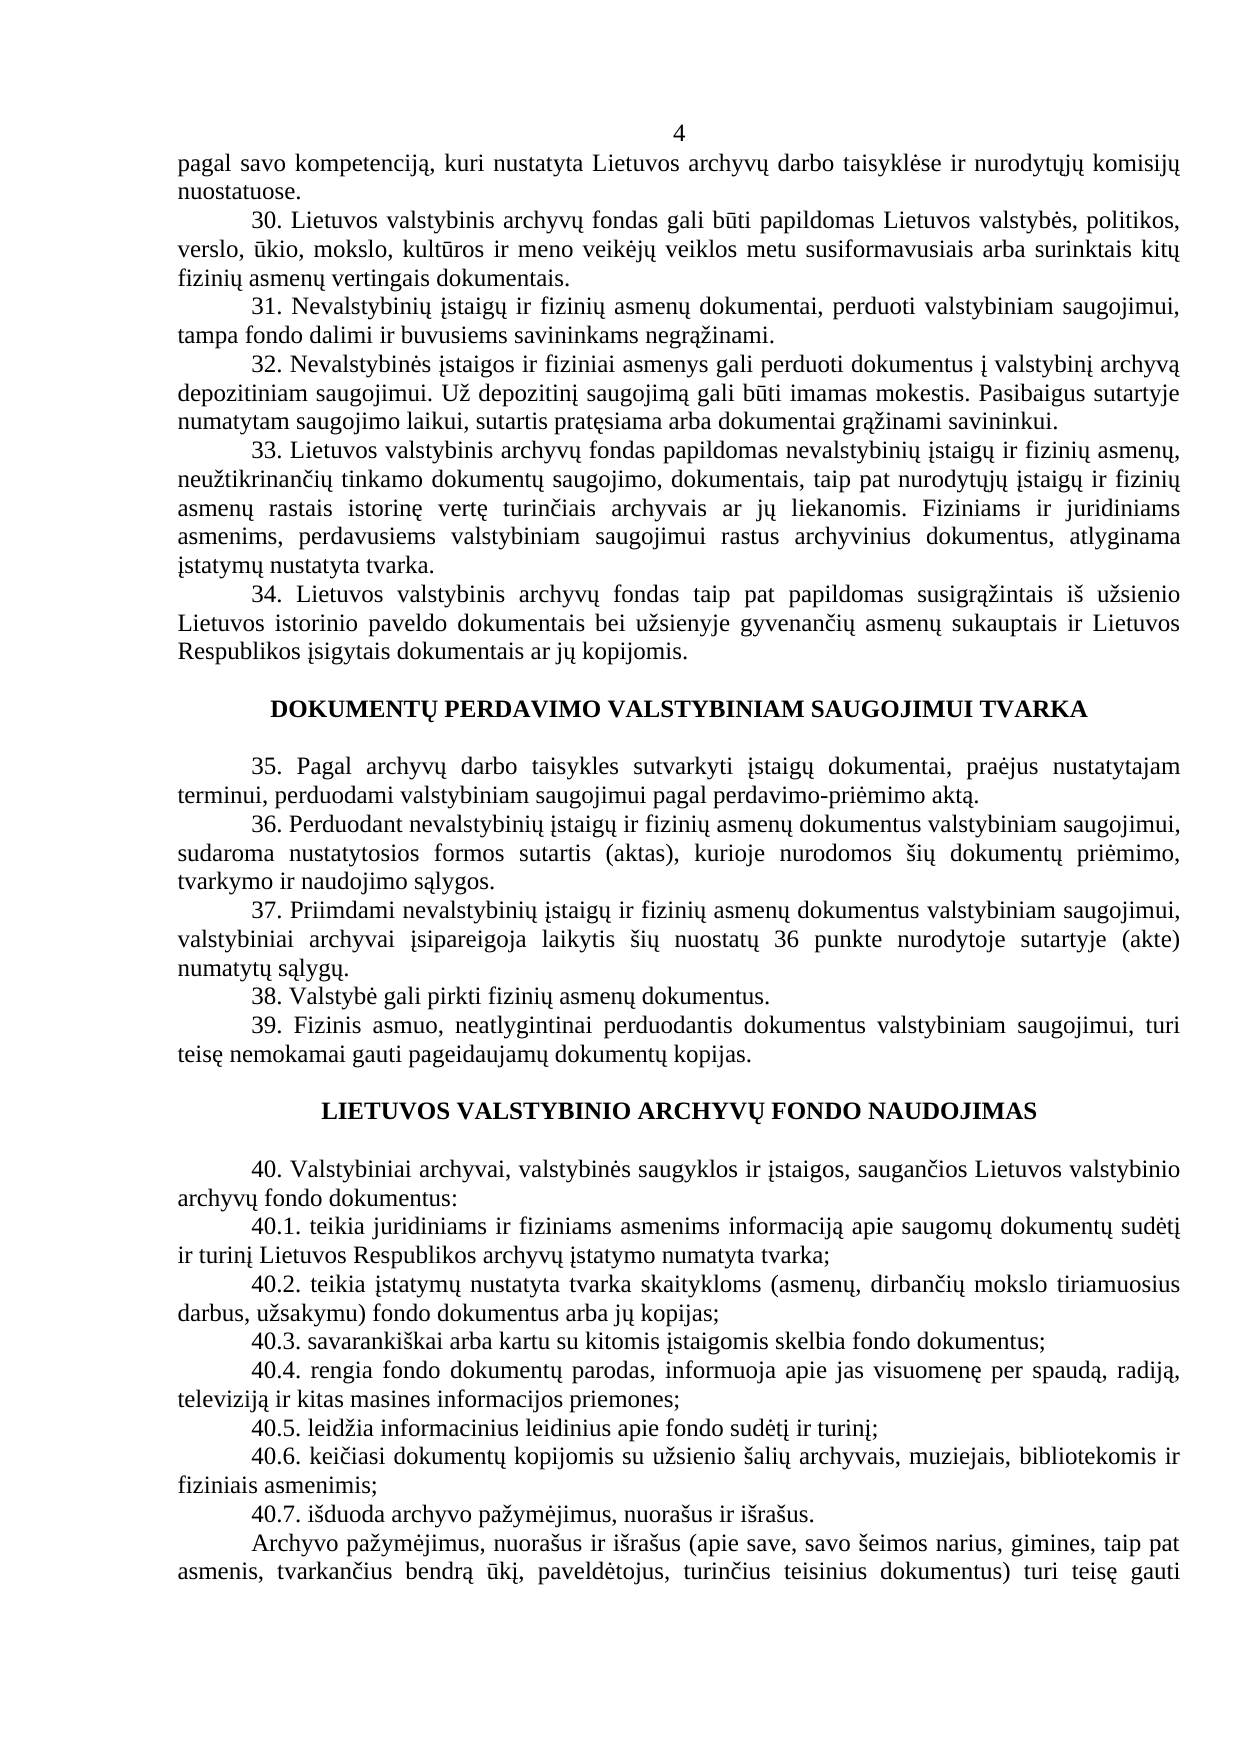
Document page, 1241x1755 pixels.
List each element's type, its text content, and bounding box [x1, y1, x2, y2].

text Archyvo pažymėjimus, nuorašus ir išrašus (apie save, savo šeimos narius, gimines, taip pat asmenis, tvarkančius bendrą ūkį, paveldėtojus, turinčius teisinius dokumentus) turi teisę gauti [177, 1528, 1181, 1585]
text 37. Priimdami nevalstybinių įstaigų ir fizinių asmenų dokumentus valstybiniam saugojimui, valstybiniai archyvai įsipareigoja laikytis šių nuostatų 36 punkte nurodytoje sutartyje (akte) numatytų sąlygų. [177, 895, 1181, 981]
text 40.5. leidžia informacinius leidinius apie fondo sudėtį ir turinį; [177, 1413, 1181, 1441]
text pagal savo kompetenciją, kuri nustatyta Lietuvos archyvų darbo taisyklėse ir nurodytųjų komisijų nuostatuose. [177, 148, 1181, 205]
text 34. Lietuvos valstybinis archyvų fondas taip pat papildomas susigrąžintais iš užsienio Lietuvos istorinio paveldo dokumentais bei užsienyje gyvenančių asmenų sukauptais ir Lietuvos Respublikos įsigytais dokumentais ar jų kopijomis. [177, 579, 1181, 665]
text 40.3. savarankiškai arba kartu su kitomis įstaigomis skelbia fondo dokumentus; [177, 1326, 1181, 1355]
text 32. Nevalstybinės įstaigos ir fiziniai asmenys gali perduoti dokumentus į valstybinį archyvą depozitiniam saugojimui. Už depozitinį saugojimą gali būti imamas mokestis. Pasibaigus sutartyje numatytam saugojimo laikui, sutartis pratęsiama arba dokumentai grąžinami savininkui. [177, 349, 1181, 435]
text 40.1. teikia juridiniams ir fiziniams asmenims informaciją apie saugomų dokumentų sudėtį ir turinį Lietuvos Respublikos archyvų įstatymo numatyta tvarka; [177, 1211, 1181, 1269]
text 38. Valstybė gali pirkti fizinių asmenų dokumentus. [177, 981, 1181, 1010]
text 36. Perduodant nevalstybinių įstaigų ir fizinių asmenų dokumentus valstybiniam saugojimui, sudaroma nustatytosios formos sutartis (aktas), kurioje nurodomos šių dokumentų priėmimo, tvarkymo ir naudojimo sąlygos. [177, 809, 1181, 895]
text Lietuvos valstybinio archyvų fondo naudojimas [177, 1096, 1181, 1125]
text 31. Nevalstybinių įstaigų ir fizinių asmenų dokumentai, perduoti valstybiniam saugojimui, tampa fondo dalimi ir buvusiems savininkams negrąžinami. [177, 291, 1181, 349]
text 40. Valstybiniai archyvai, valstybinės saugyklos ir įstaigos, saugančios Lietuvos valstybinio archyvų fondo dokumentus: [177, 1154, 1181, 1211]
text 30. Lietuvos valstybinis archyvų fondas gali būti papildomas Lietuvos valstybės, politikos, verslo, ūkio, mokslo, kultūros ir meno veikėjų veiklos metu susiformavusiais arba surinktais kitų fizinių asmenų vertingais dokumentais. [177, 205, 1181, 291]
text 35. Pagal archyvų darbo taisykles sutvarkyti įstaigų dokumentai, praėjus nustatytajam terminui, perduodami valstybiniam saugojimui pagal perdavimo-priėmimo aktą. [177, 751, 1181, 809]
text 40.7. išduoda archyvo pažymėjimus, nuorašus ir išrašus. [177, 1499, 1181, 1528]
text 33. Lietuvos valstybinis archyvų fondas papildomas nevalstybinių įstaigų ir fizinių asmenų, neužtikrinančių tinkamo dokumentų saugojimo, dokumentais, taip pat nurodytųjų įstaigų ir fizinių asmenų rastais istorinę vertę turinčiais archyvais ar jų liekanomis. Fiziniams ir juridiniams asmenims, perdavusiems valstybiniam saugojimui rastus archyvinius dokumentus, atlyginama įstatymų nustatyta tvarka. [177, 435, 1181, 579]
text Dokumentų perdavimo valstybiniam saugojimui tvarka [177, 694, 1181, 723]
text 40.2. teikia įstatymų nustatyta tvarka skaitykloms (asmenų, dirbančių mokslo tiriamuosius darbus, užsakymu) fondo dokumentus arba jų kopijas; [177, 1269, 1181, 1326]
text 40.6. keičiasi dokumentų kopijomis su užsienio šalių archyvais, muziejais, bibliotekomis ir fiziniais asmenimis; [177, 1441, 1181, 1499]
text 39. Fizinis asmuo, neatlygintinai perduodantis dokumentus valstybiniam saugojimui, turi teisę nemokamai gauti pageidaujamų dokumentų kopijas. [177, 1010, 1181, 1068]
text 40.4. rengia fondo dokumentų parodas, informuoja apie jas visuomenę per spaudą, radiją, televiziją ir kitas masines informacijos priemones; [177, 1355, 1181, 1413]
